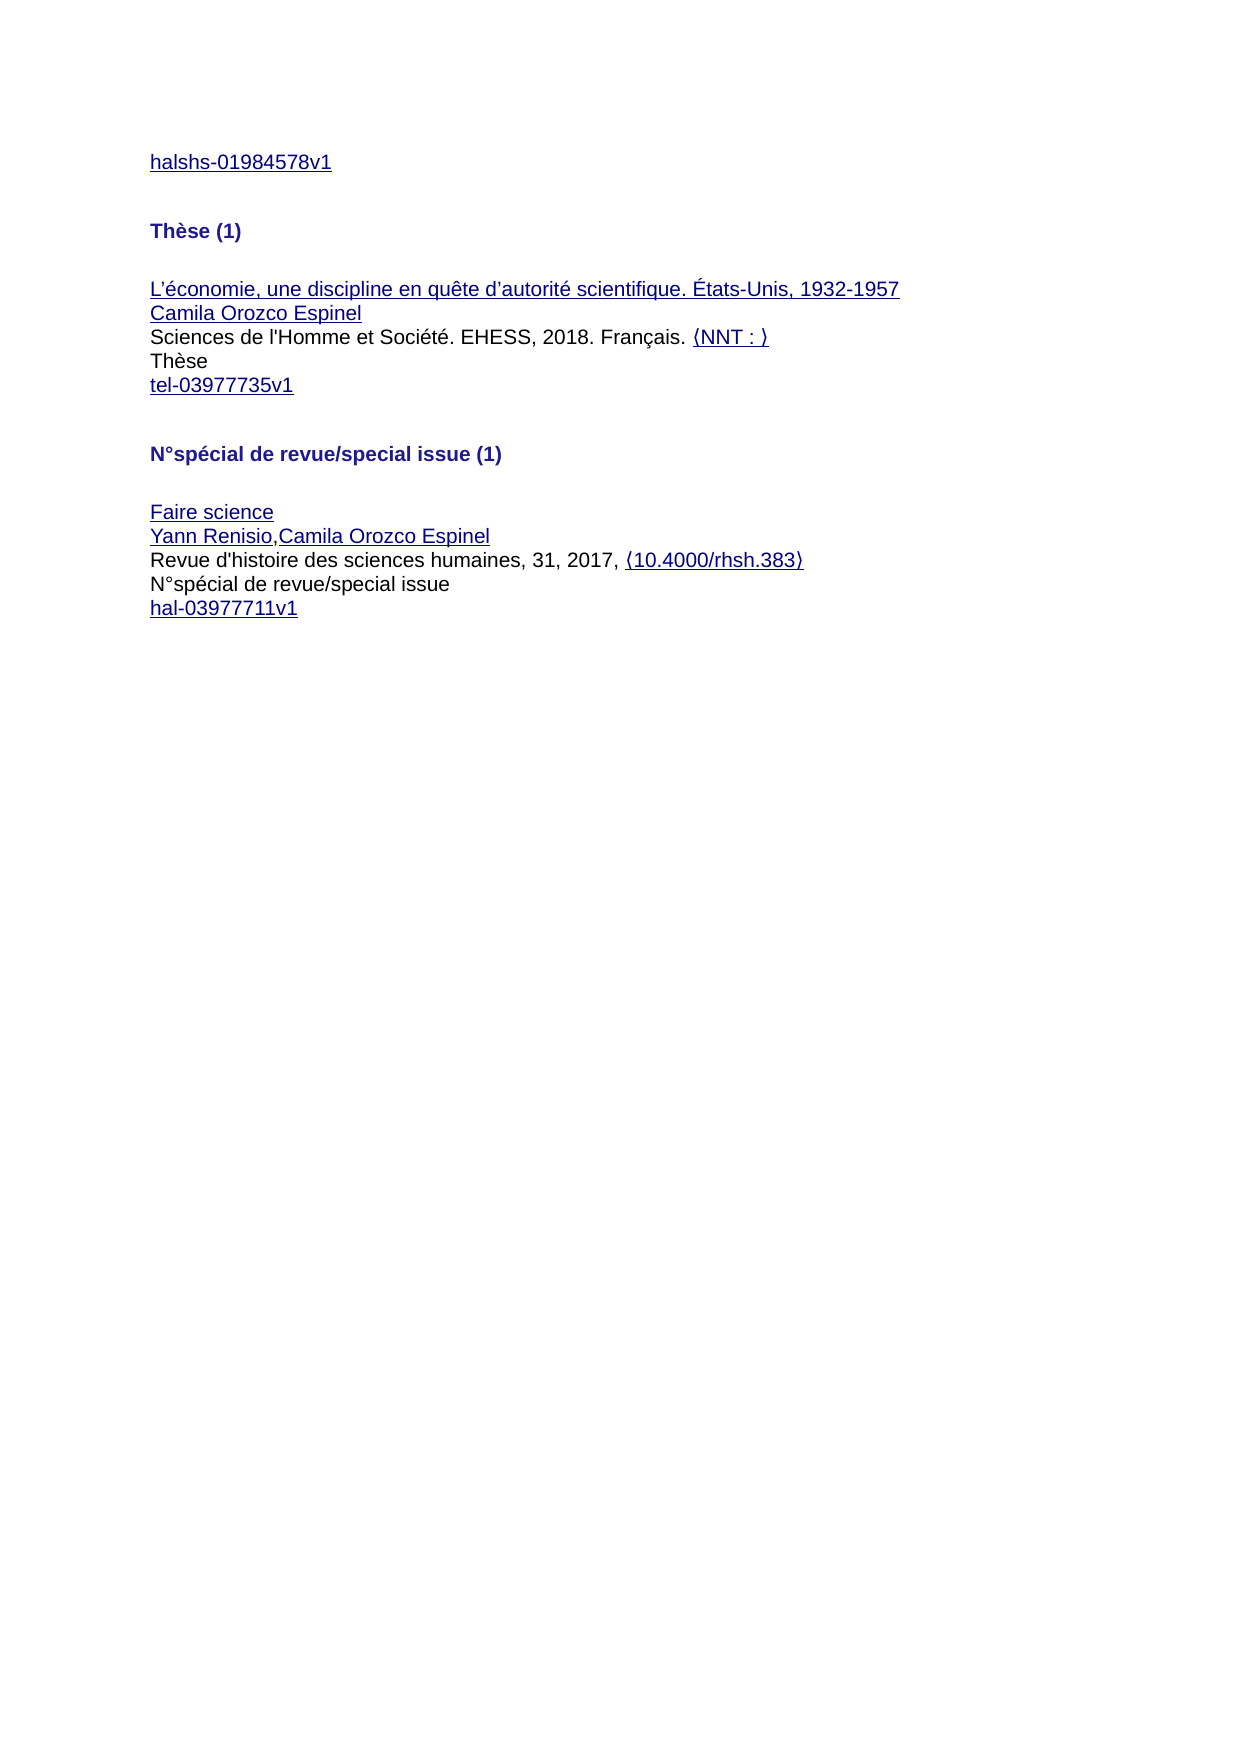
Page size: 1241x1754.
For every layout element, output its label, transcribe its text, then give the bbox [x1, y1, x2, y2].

subtitle N°spécial de revue/special issue (1) [150, 442, 1090, 466]
table_header halshs-01984578v1 [150, 150, 1090, 174]
table_header L’économie, une discipline en quête d’autorité scientifique. États-Unis, 1932-1957 Camila Orozco Espinel Sciences de l'Homme et Société. EHESS, 2018. Français. ⟨NNT : ⟩ Thèse tel-03977735v1 [150, 277, 1090, 397]
subtitle Thèse (1) [150, 219, 1090, 243]
table_header Faire science Yann Renisio,Camila Orozco Espinel Revue d'histoire des sciences humaines, 31, 2017, ⟨10.4000/rhsh.383⟩ N°spécial de revue/special issue hal-03977711v1 [150, 500, 1090, 620]
